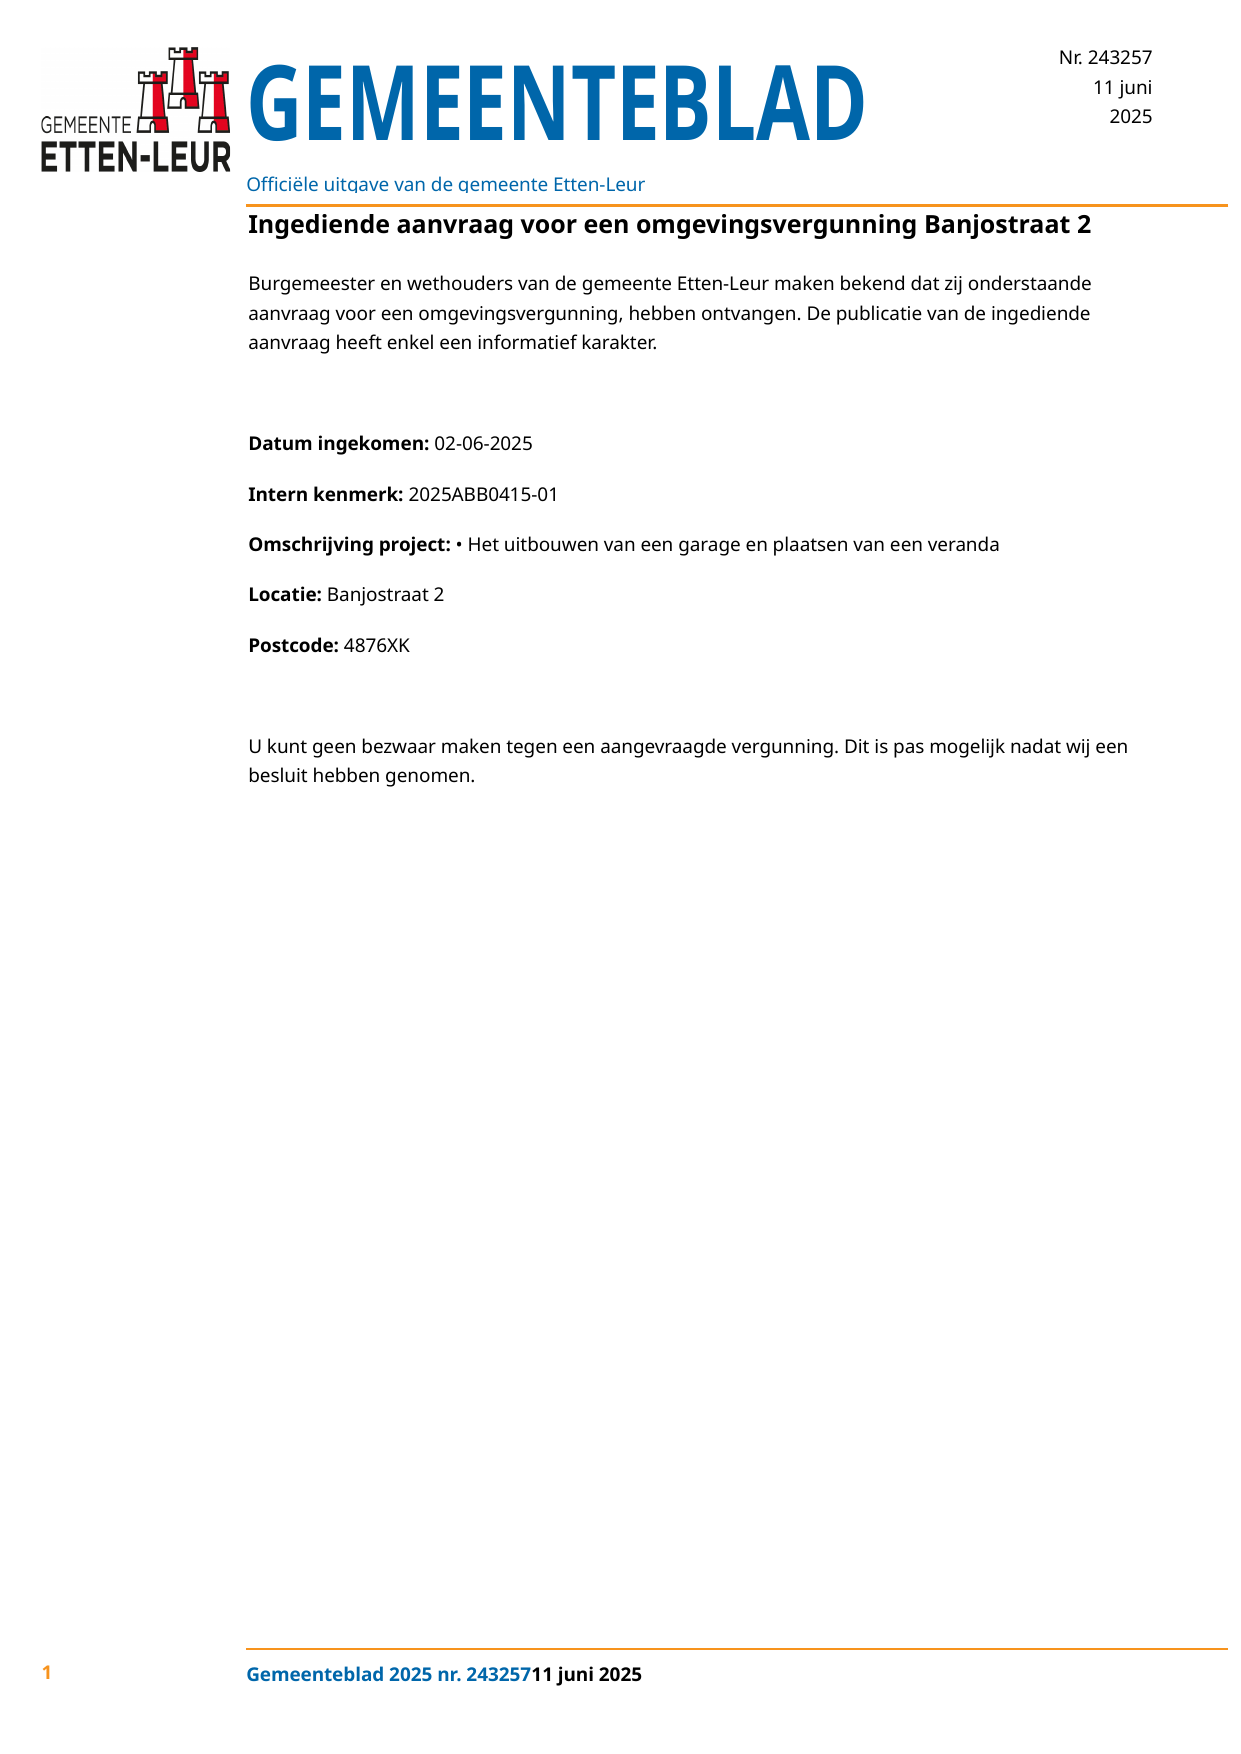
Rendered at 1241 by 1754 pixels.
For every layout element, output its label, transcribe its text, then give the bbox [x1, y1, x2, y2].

text Intern kenmerk: 2025ABB0415-01 [248, 481, 1152, 506]
picture [41, 47, 231, 172]
text Locatie: Banjostraat 2 [248, 582, 1152, 607]
text Ingediende aanvraag voor een omgevingsvergunning Banjostraat 2 [248, 207, 1152, 241]
text Omschrijving project: • Het uitbouwen van een garage en plaatsen van een veranda [248, 531, 1152, 557]
text U kunt geen bezwaar maken tegen een aangevraagde vergunning. Dit is pas mogelijk nadat wij een besluit hebben genomen. [248, 733, 1152, 788]
text Postcode: 4876XK [248, 632, 1152, 658]
text Burgemeester en wethouders van de gemeente Etten-Leur maken bekend dat zij onderstaande aanvraag voor een omgevingsvergunning, hebben ontvangen. De publicatie van de ingediende aanvraag heeft enkel een informatief karakter. [248, 270, 1152, 355]
text Datum ingekomen: 02-06-2025 [248, 430, 1152, 456]
